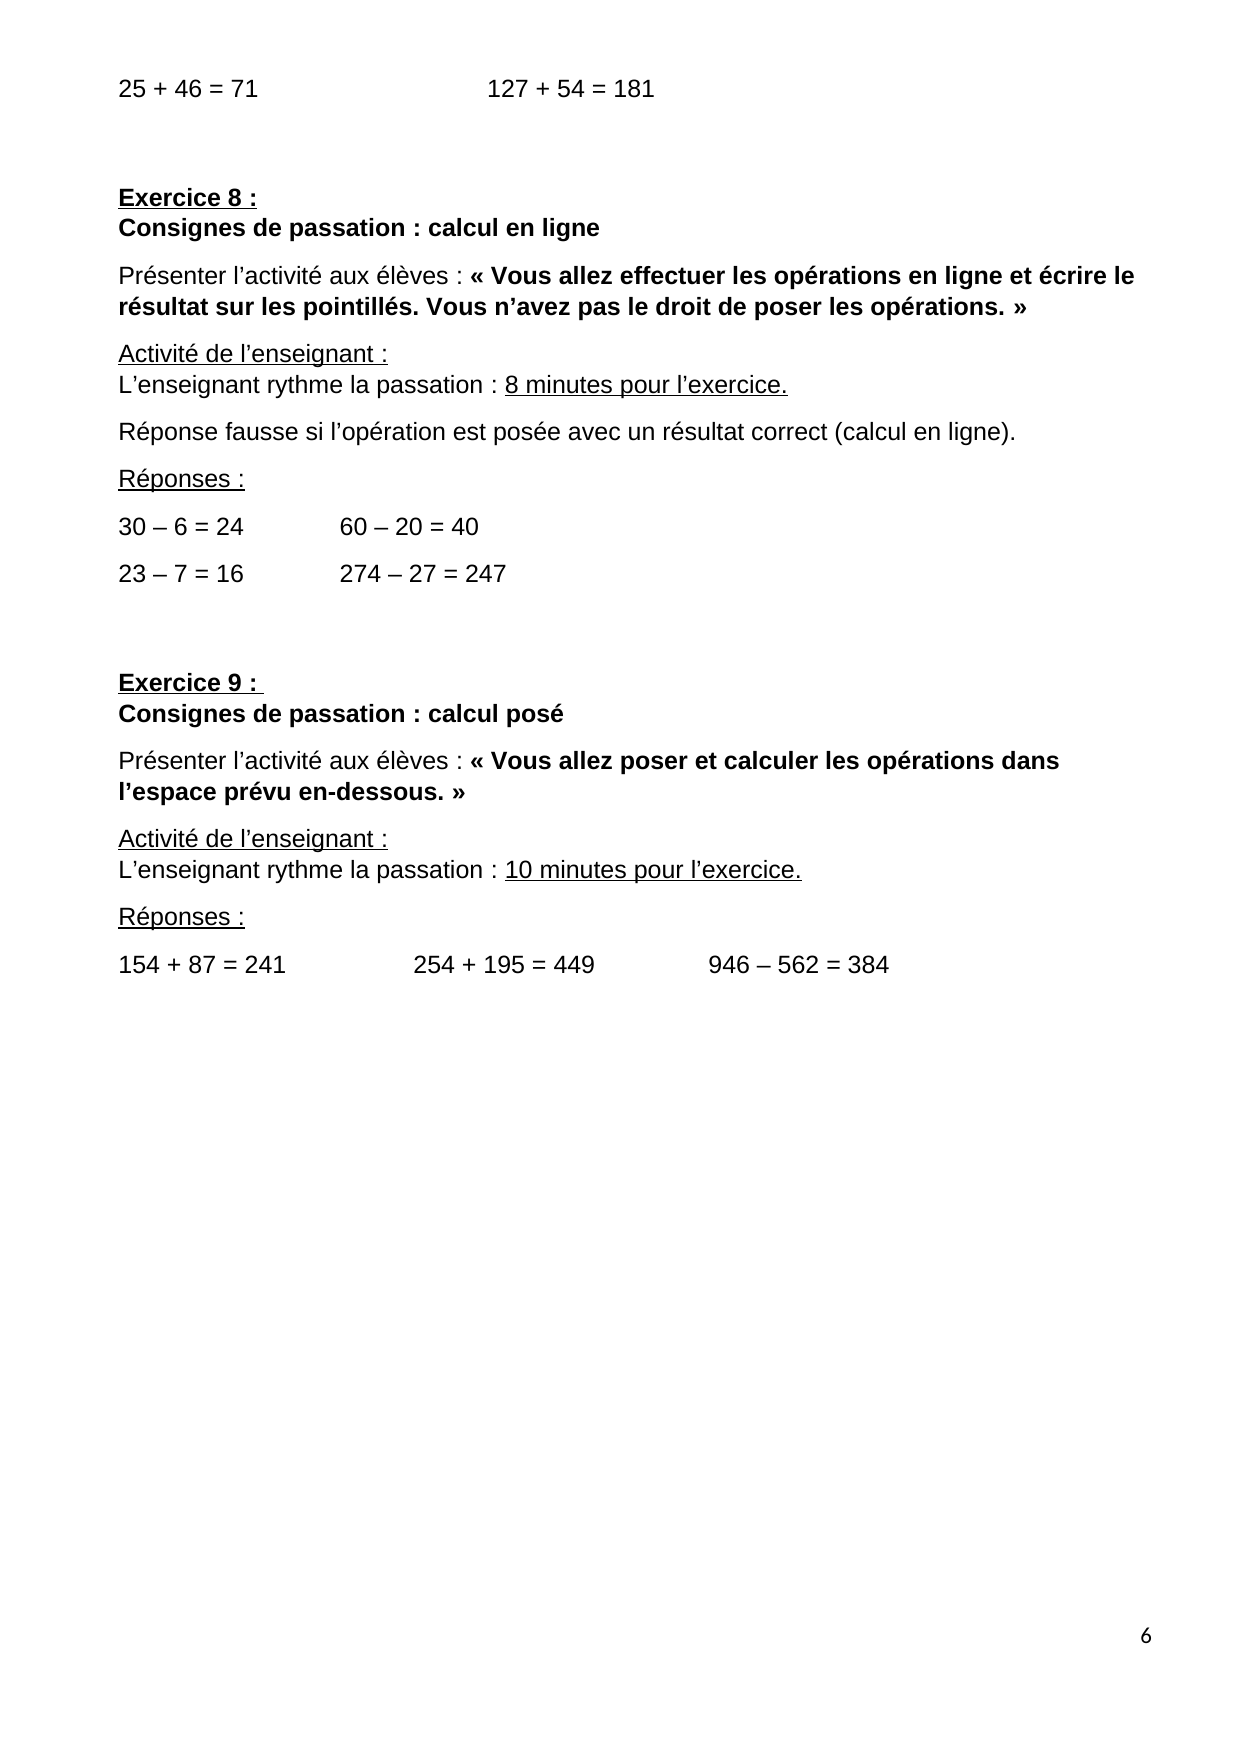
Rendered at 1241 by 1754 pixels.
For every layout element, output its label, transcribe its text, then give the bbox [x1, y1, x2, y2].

text L’enseignant rythme la passation : 8 minutes pour l’exercice. [118, 369, 1152, 398]
text Activité de l’enseignant : [118, 824, 1152, 853]
text 23 – 7 = 16 274 – 27 = 247 [118, 559, 1152, 588]
text Réponses : [118, 902, 1152, 931]
text Exercice 9 : [118, 668, 1152, 697]
text Activité de l’enseignant : [118, 339, 1152, 368]
text 25 + 46 = 71 127 + 54 = 181 [118, 74, 1152, 102]
text Réponses : [118, 464, 1152, 493]
text L’enseignant rythme la passation : 10 minutes pour l’exercice. [118, 855, 1152, 884]
text Consignes de passation : calcul posé [118, 699, 1152, 727]
text 30 – 6 = 24 60 – 20 = 40 [118, 512, 1152, 541]
text Réponse fausse si l’opération est posée avec un résultat correct (calcul en ligne). [118, 417, 1152, 446]
text Consignes de passation : calcul en ligne [118, 213, 1152, 242]
text 154 + 87 = 241 254 + 195 = 449 946 – 562 = 384 [118, 950, 1152, 978]
text Exercice 8 : [118, 183, 1152, 211]
text Présenter l’activité aux élèves : « Vous allez effectuer les opérations en ligne et écrire le résultat sur les pointillés. Vous n’avez pas le droit de poser les opérations. » [118, 261, 1152, 320]
text Présenter l’activité aux élèves : « Vous allez poser et calculer les opérations dans l’espace prévu en-dessous. » [118, 746, 1152, 806]
